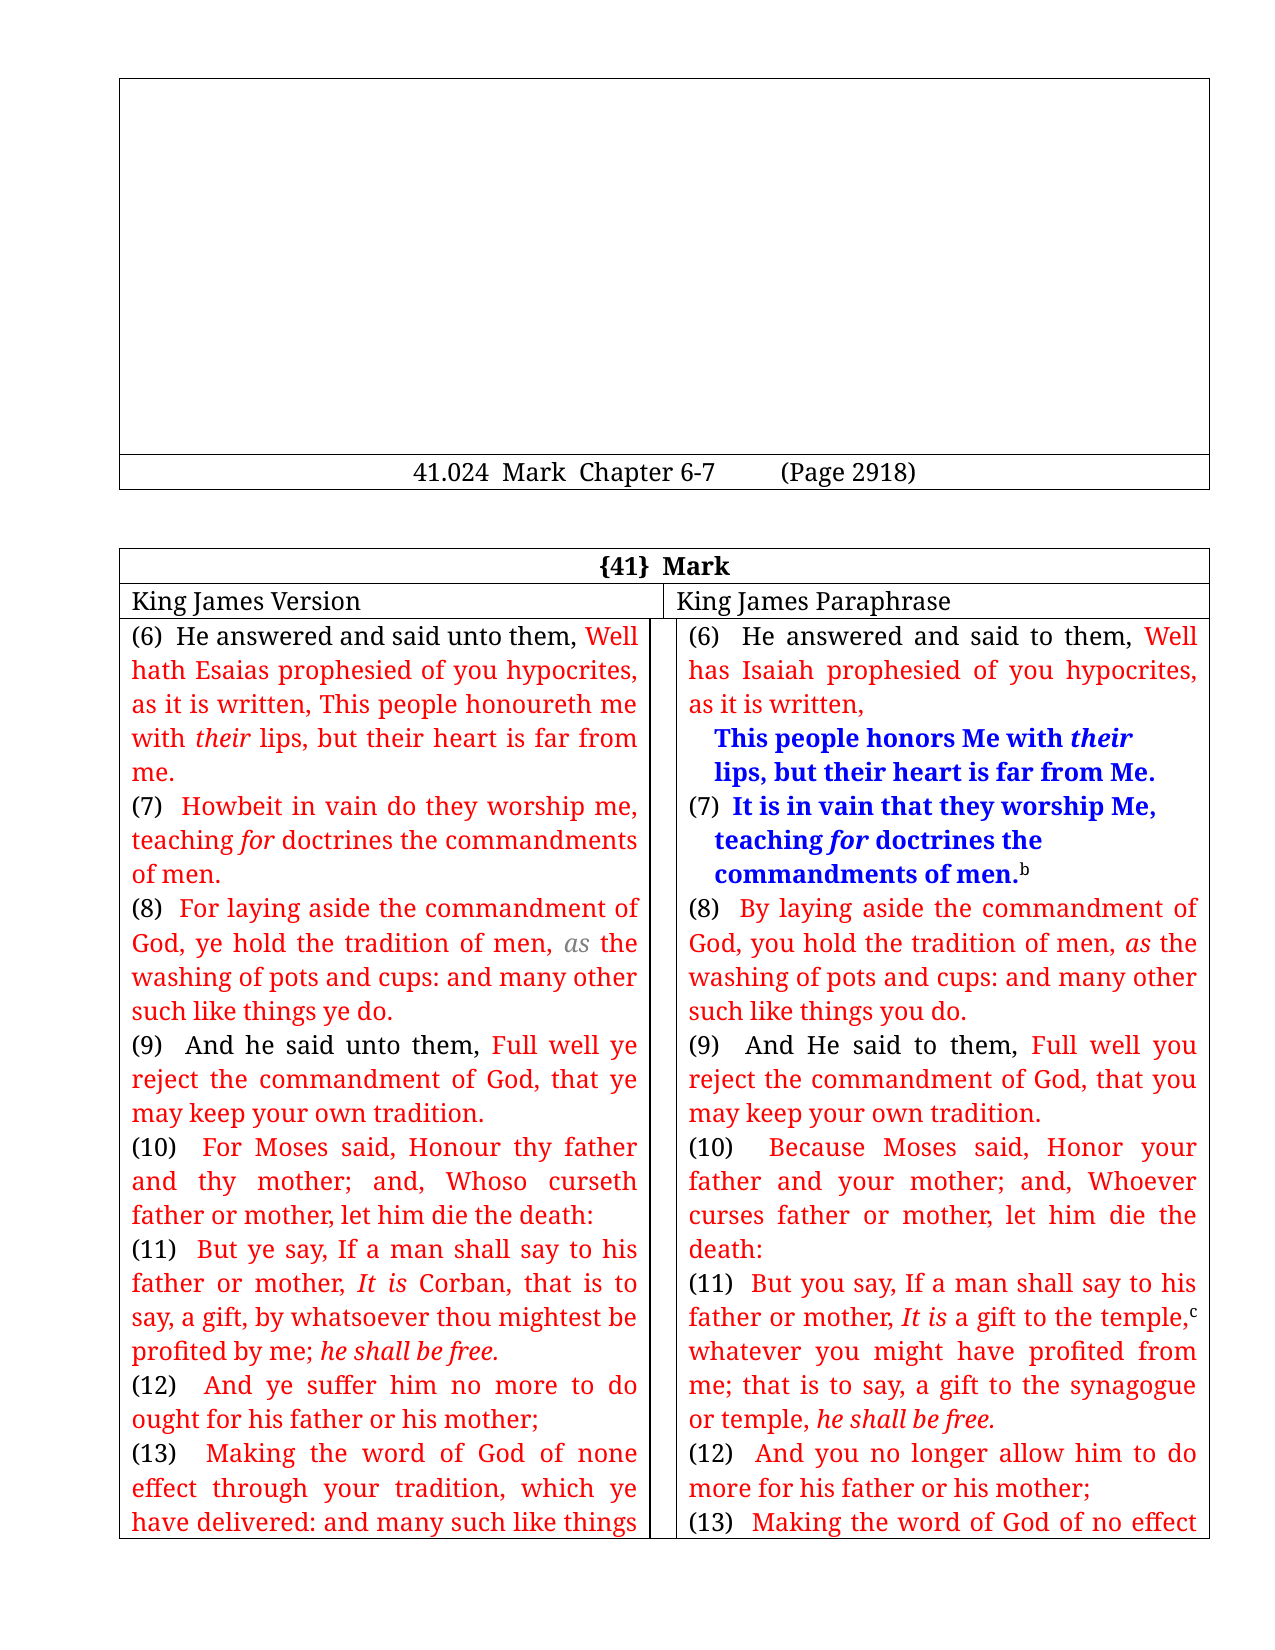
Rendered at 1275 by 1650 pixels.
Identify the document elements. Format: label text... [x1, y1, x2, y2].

table_cell (6) He answered and said to them, Well has Isaiah prophesied of you hypocrites, as it is written, This people honors Me with their lips, but their heart is far from Me. (7) It is in vain that they worship Me, teaching for doctrines the commandments of men.b (8) By laying aside the commandment of God, you hold the tradition of men, as the washing of pots and cups: and many other such like things you do. (9) And He said to them, Full well you reject the commandment of God, that you may keep your own tradition. (10) Because Moses said, Honor your father and your mother; and, Whoever curses father or mother, let him die the death: (11) But you say, If a man shall say to his father or mother, It is a gift to the temple,c whatever you might have profited from me; that is to say, a gift to the synagogue or temple, he shall be free. (12) And you no longer allow him to do more for his father or his mother; (13) Making the word of God of no effect [677, 619, 1209, 1538]
table_cell 41.024 Mark Chapter 6-7 (Page 2918) [120, 455, 1209, 489]
table_header {41} Mark [120, 549, 1209, 582]
table_cell [651, 619, 676, 1538]
table_cell King James Paraphrase [664, 584, 1209, 618]
table_cell King James Version [120, 584, 663, 618]
table_cell [120, 79, 1209, 454]
table_cell (6) He answered and said unto them, Well hath Esaias prophesied of you hypocrites, as it is written, This people honoureth me with their lips, but their heart is far from me. (7) Howbeit in vain do they worship me, teaching for doctrines the commandments of men. (8) For laying aside the commandment of God, ye hold the tradition of men, as the washing of pots and cups: and many other such like things ye do. (9) And he said unto them, Full well ye reject the commandment of God, that ye may keep your own tradition. (10) For Moses said, Honour thy father and thy mother; and, Whoso curseth father or mother, let him die the death: (11) But ye say, If a man shall say to his father or mother, It is Corban, that is to say, a gift, by whatsoever thou mightest be profited by me; he shall be free. (12) And ye suffer him no more to do ought for his father or his mother; (13) Making the word of God of none effect through your tradition, which ye have delivered: and many such like things [120, 619, 649, 1538]
